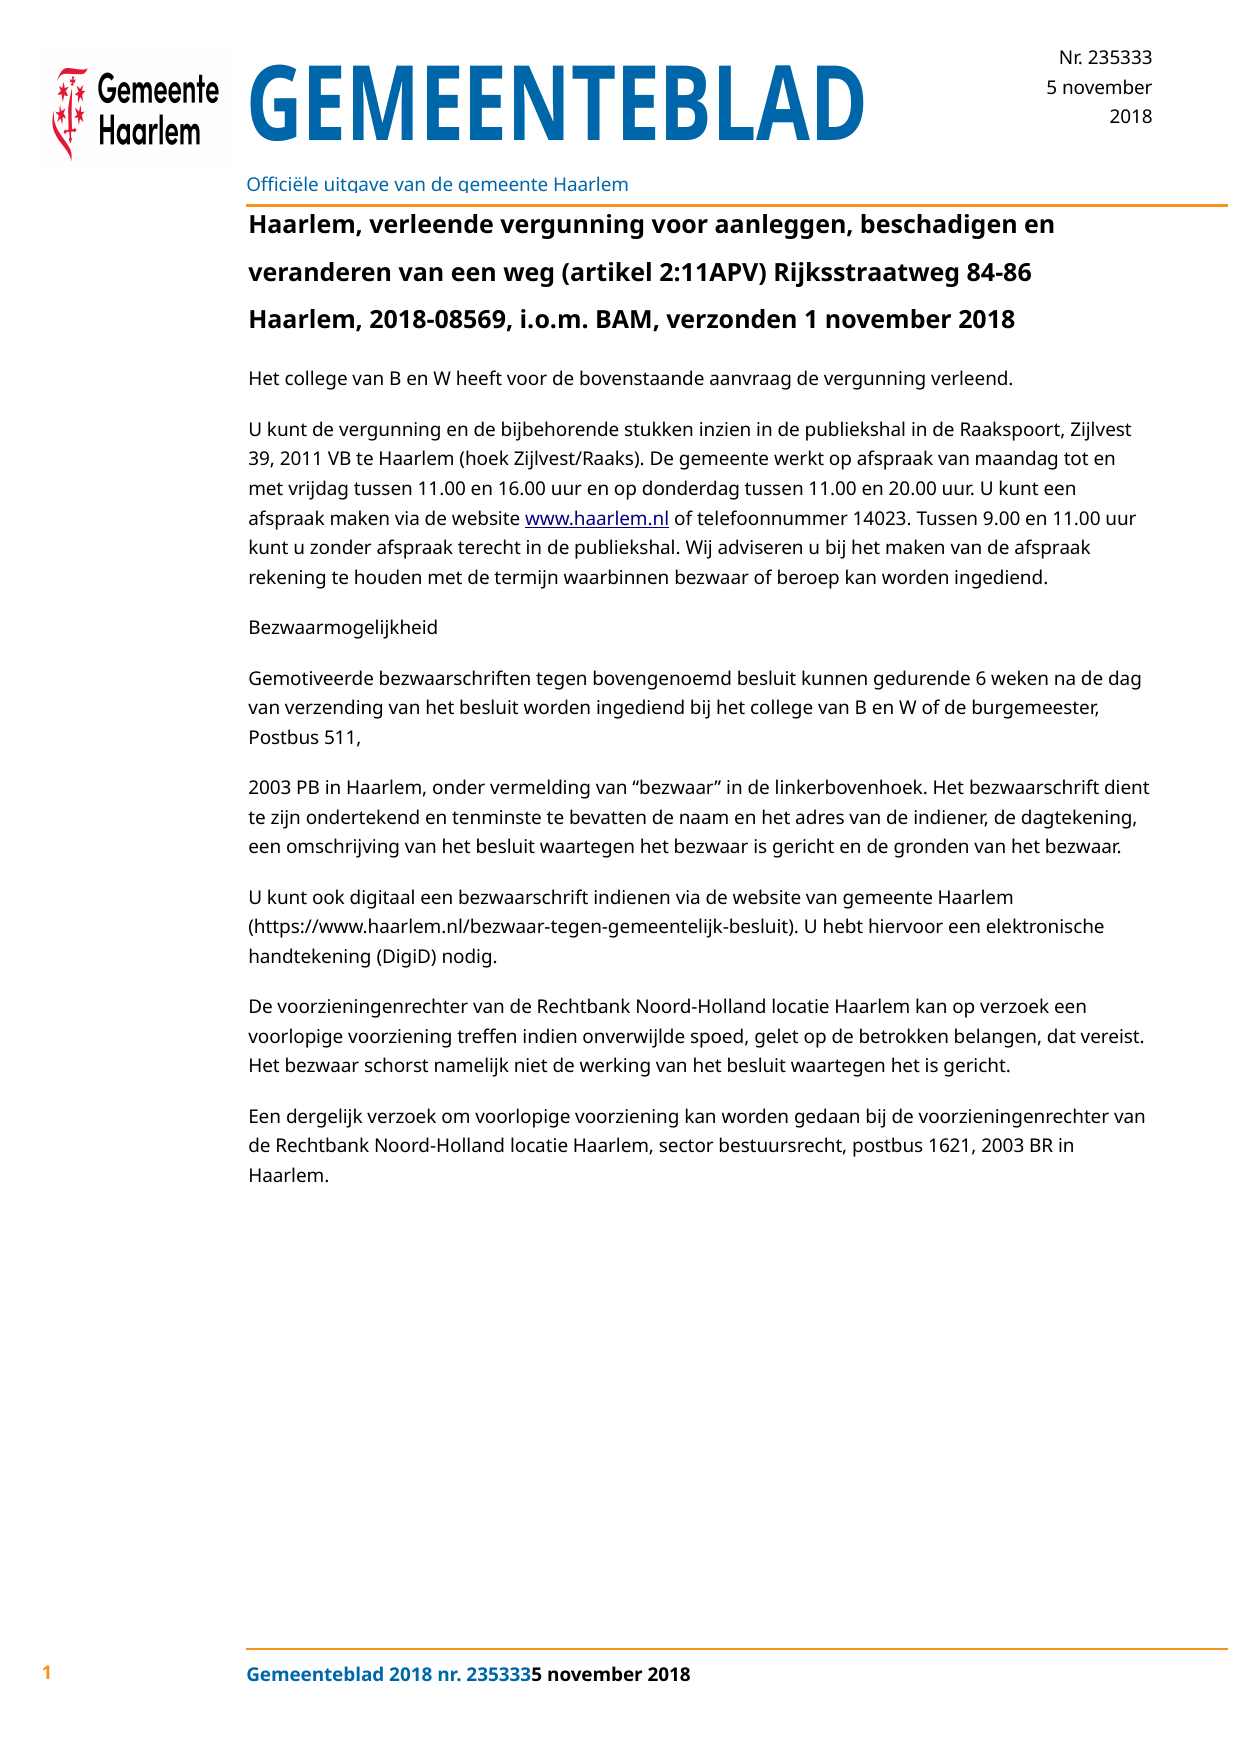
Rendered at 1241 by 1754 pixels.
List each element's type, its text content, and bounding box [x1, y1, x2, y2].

text Gemotiveerde bezwaarschriften tegen bovengenoemd besluit kunnen gedurende 6 weken na de dag van verzending van het besluit worden ingediend bij het college van B en W of de burgemeester, Postbus 511, [248, 665, 1152, 749]
text Het college van B en W heeft voor de bovenstaande aanvraag de vergunning verleend. [248, 366, 1152, 391]
text U kunt de vergunning en de bijbehorende stukken inzien in de publiekshal in de Raakspoort, Zijlvest 39, 2011 VB te Haarlem (hoek Zijlvest/Raaks). De gemeente werkt op afspraak van maandag tot en met vrijdag tussen 11.00 en 16.00 uur en op donderdag tussen 11.00 en 20.00 uur. U kunt een afspraak maken via de website www.haarlem.nl of telefoonnummer 14023. Tussen 9.00 en 11.00 uur kunt u zonder afspraak terecht in de publiekshal. Wij adviseren u bij het maken van de afspraak rekening te houden met de termijn waarbinnen bezwaar of beroep kan worden ingediend. [248, 416, 1152, 589]
text Bezwaarmogelijkheid [248, 614, 1152, 640]
text Haarlem, verleende vergunning voor aanleggen, beschadigen en veranderen van een weg (artikel 2:11APV) Rijksstraatweg 84-86 Haarlem, 2018-08569, i.o.m. BAM, verzonden 1 november 2018 [248, 207, 1152, 336]
text U kunt ook digitaal een bezwaarschrift indienen via de website van gemeente Haarlem (https://www.haarlem.nl/bezwaar-tegen-gemeentelijk-besluit). U hebt hiervoor een elektronische handtekening (DigiD) nodig. [248, 884, 1152, 969]
picture [41, 47, 231, 172]
text De voorzieningenrechter van de Rechtbank Noord-Holland locatie Haarlem kan op verzoek een voorlopige voorziening treffen indien onverwijlde spoed, gelet op de betrokken belangen, dat vereist. Het bezwaar schorst namelijk niet de werking van het besluit waartegen het is gericht. [248, 993, 1152, 1078]
text 2003 PB in Haarlem, onder vermelding van “bezwaar” in de linkerbovenhoek. Het bezwaarschrift dient te zijn ondertekend en tenminste te bevatten de naam en het adres van de indiener, de dagtekening, een omschrijving van het besluit waartegen het bezwaar is gericht en de gronden van het bezwaar. [248, 774, 1152, 859]
text Een dergelijk verzoek om voorlopige voorziening kan worden gedaan bij de voorzieningenrechter van de Rechtbank Noord-Holland locatie Haarlem, sector bestuursrecht, postbus 1621, 2003 BR in Haarlem. [248, 1103, 1152, 1188]
